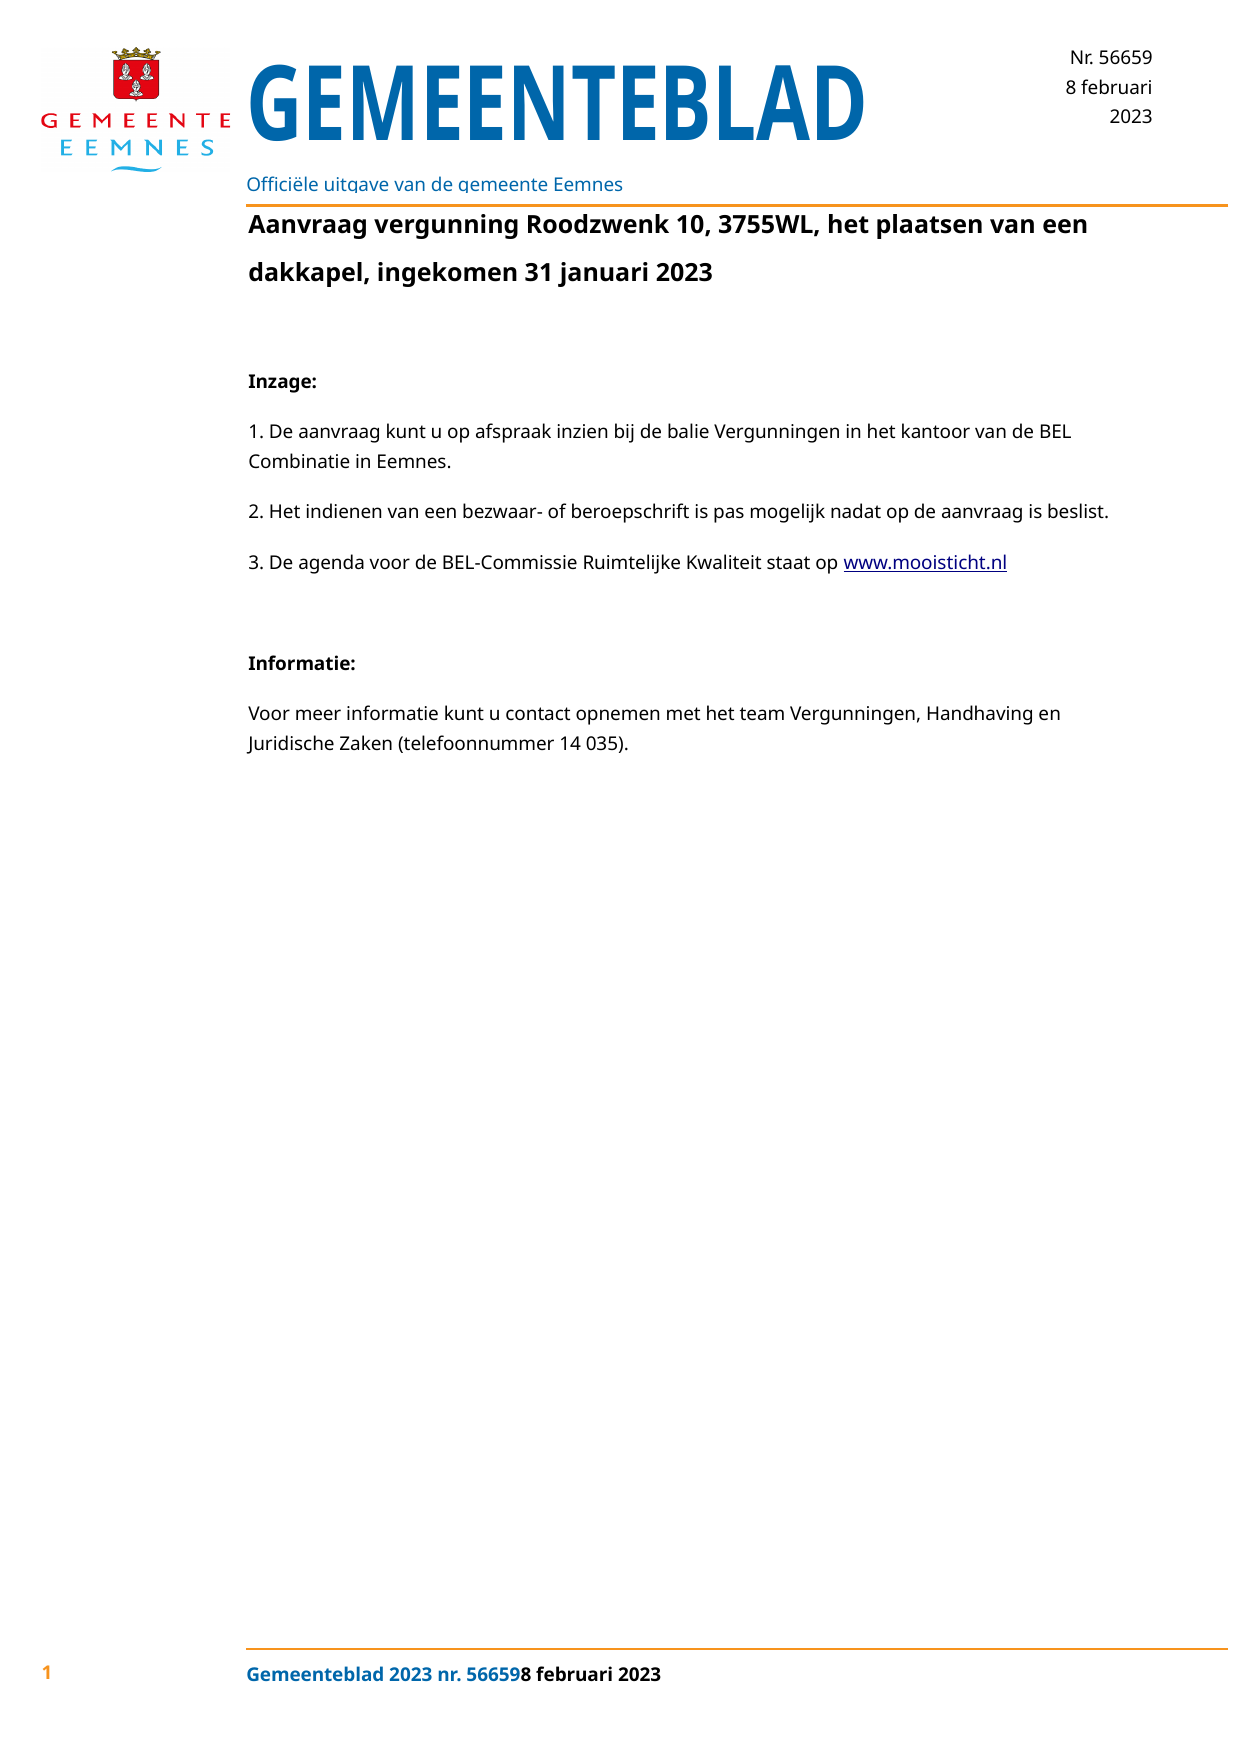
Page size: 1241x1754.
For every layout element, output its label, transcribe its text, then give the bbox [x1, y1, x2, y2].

picture [41, 47, 231, 172]
text 2. Het indienen van een bezwaar- of beroepschrift is pas mogelijk nadat op de aanvraag is beslist. [248, 499, 1152, 524]
text 3. De agenda voor de BEL-Commissie Ruimtelijke Kwaliteit staat op www.mooisticht.nl [248, 549, 1152, 575]
text 1. De aanvraag kunt u op afspraak inzien bij de balie Vergunningen in het kantoor van de BEL Combinatie in Eemnes. [248, 419, 1152, 474]
text Informatie: [248, 650, 1152, 676]
text Aanvraag vergunning Roodzwenk 10, 3755WL, het plaatsen van een dakkapel, ingekomen 31 januari 2023 [248, 207, 1152, 288]
text Inzage: [248, 368, 1152, 394]
text Voor meer informatie kunt u contact opnemen met het team Vergunningen, Handhaving en Juridische Zaken (telefoonnummer 14 035). [248, 700, 1152, 756]
